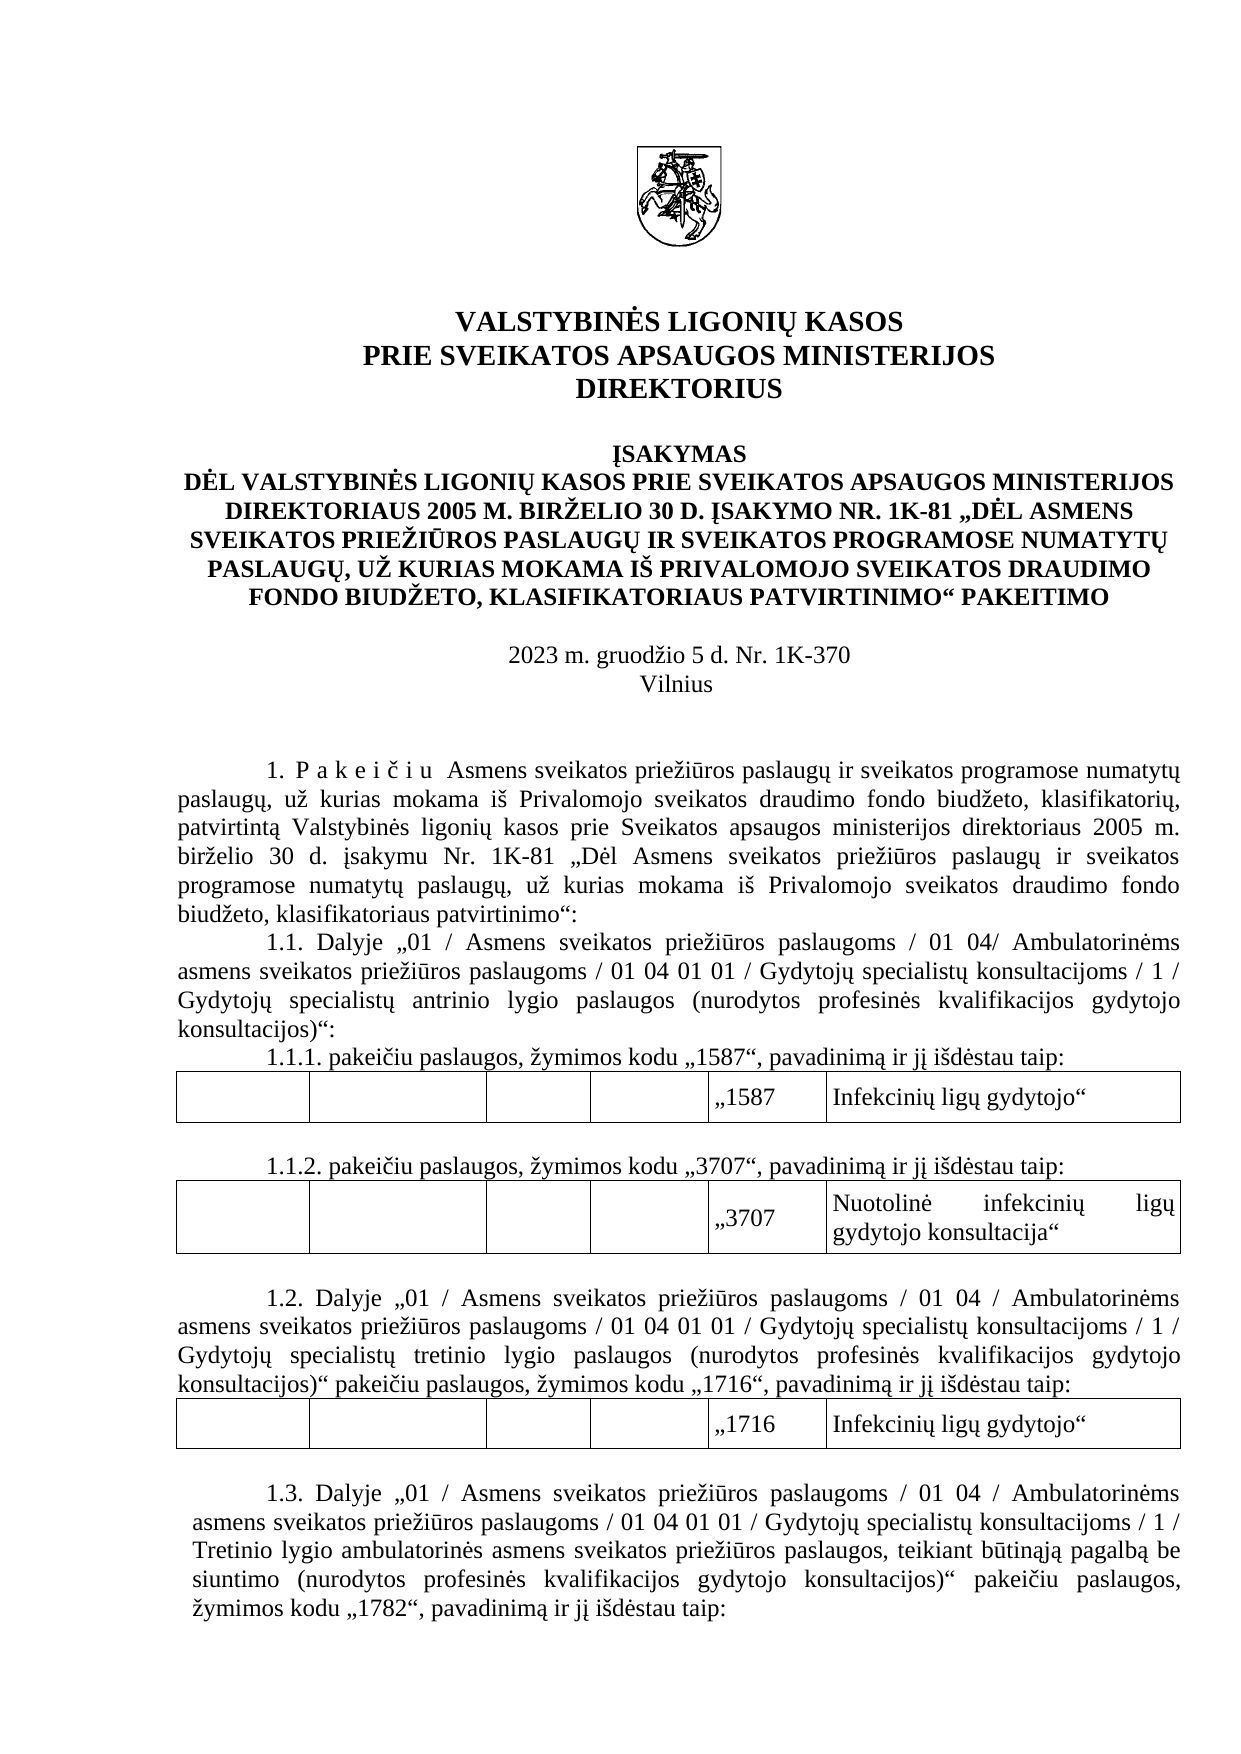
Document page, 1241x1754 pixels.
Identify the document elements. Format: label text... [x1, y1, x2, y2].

text 1.2. Dalyje „01 / Asmens sveikatos priežiūros paslaugoms / 01 04 / Ambulatorinėms asmens sveikatos priežiūros paslaugoms / 01 04 01 01 / Gydytojų specialistų konsultacijoms / 1 / Gydytojų specialistų tretinio lygio paslaugos (nurodytos profesinės kvalifikacijos gydytojo konsultacijos)“ pakeičiu paslaugos, žymimos kodu „1716“, pavadinimą ir jį išdėstau taip: [177, 1283, 1181, 1398]
table_header [591, 1399, 708, 1448]
table_header [177, 1181, 309, 1253]
table_header „1587 [709, 1072, 826, 1122]
text 2023 m. gruodžio 5 d. Nr. 1K-370 [177, 640, 1181, 669]
table_header [487, 1399, 590, 1448]
table_header Infekcinių ligų gydytojo“ [827, 1399, 1180, 1448]
table_header [487, 1181, 590, 1253]
table_header [310, 1399, 486, 1448]
table_header [487, 1072, 590, 1122]
text 1.1.2. pakeičiu paslaugos, žymimos kodu „3707“, pavadinimą ir jį išdėstau taip: [266, 1151, 1181, 1180]
text 1.3. Dalyje „01 / Asmens sveikatos priežiūros paslaugoms / 01 04 / Ambulatorinėms asmens sveikatos priežiūros paslaugoms / 01 04 01 01 / Gydytojų specialistų konsultacijoms / 1 / Tretinio lygio ambulatorinės asmens sveikatos priežiūros paslaugos, teikiant būtinąją pagalbą be siuntimo (nurodytos profesinės kvalifikacijos gydytojo konsultacijos)“ pakeičiu paslaugos, žymimos kodu „1782“, pavadinimą ir jį išdėstau taip: [192, 1478, 1181, 1622]
table_header [177, 1072, 309, 1122]
table_header „3707 [709, 1181, 826, 1253]
text 1.1. Dalyje „01 / Asmens sveikatos priežiūros paslaugoms / 01 04/ Ambulatorinėms asmens sveikatos priežiūros paslaugoms / 01 04 01 01 / Gydytojų specialistų konsultacijoms / 1 / Gydytojų specialistų antrinio lygio paslaugos (nurodytos profesinės kvalifikacijos gydytojo konsultacijos)“: [177, 927, 1181, 1042]
table_header Infekcinių ligų gydytojo“ [827, 1072, 1180, 1122]
text DIREKTORIUS [177, 372, 1181, 405]
text Vilnius [177, 669, 1181, 697]
text DĖL VALSTYBINĖS LIGONIŲ KASOS PRIE SVEIKATOS APSAUGOS MINISTERIJOS DIREKTORIAUS 2005 M. BIRŽELIO 30 D. ĮSAKYMO NR. 1K-81 „DĖL ASMENS SVEIKATOS PRIEŽIŪROS PASLAUGŲ IR SVEIKATOS PROGRAMOSE NUMATYTŲ PASLAUGŲ, UŽ KURIAS MOKAMA IŠ PRIVALOMOJO SVEIKATOS DRAUDIMO FONDO BIUDŽETO, KLASIFIKATORIAUS PATVIRTINIMO“ PAKEITIMO [177, 467, 1181, 611]
text VALSTYBINĖS LIGONIŲ KASOS [177, 304, 1181, 338]
text PRIE SVEIKATOS APSAUGOS MINISTERIJOS [177, 338, 1181, 372]
table_header [310, 1181, 486, 1253]
text 1.1.1. pakeičiu paslaugos, žymimos kodu „1587“, pavadinimą ir jį išdėstau taip: [266, 1042, 1181, 1071]
table_header [591, 1181, 708, 1253]
table_header [310, 1072, 486, 1122]
table_header [591, 1072, 708, 1122]
text 1. P a k e i č i u Asmens sveikatos priežiūros paslaugų ir sveikatos programose numatytų paslaugų, už kurias mokama iš Privalomojo sveikatos draudimo fondo biudžeto, klasifikatorių, patvirtintą Valstybinės ligonių kasos prie Sveikatos apsaugos ministerijos direktoriaus 2005 m. birželio 30 d. įsakymu Nr. 1K-81 „Dėl Asmens sveikatos priežiūros paslaugų ir sveikatos programose numatytų paslaugų, už kurias mokama iš Privalomojo sveikatos draudimo fondo biudžeto, klasifikatoriaus patvirtinimo“: [177, 755, 1181, 927]
text ĮSAKYMAS [177, 439, 1181, 467]
table_header [177, 1399, 309, 1448]
table_header „1716 [709, 1399, 826, 1448]
table_header Nuotolinė infekcinių ligų gydytojo konsultacija“ [827, 1181, 1180, 1253]
